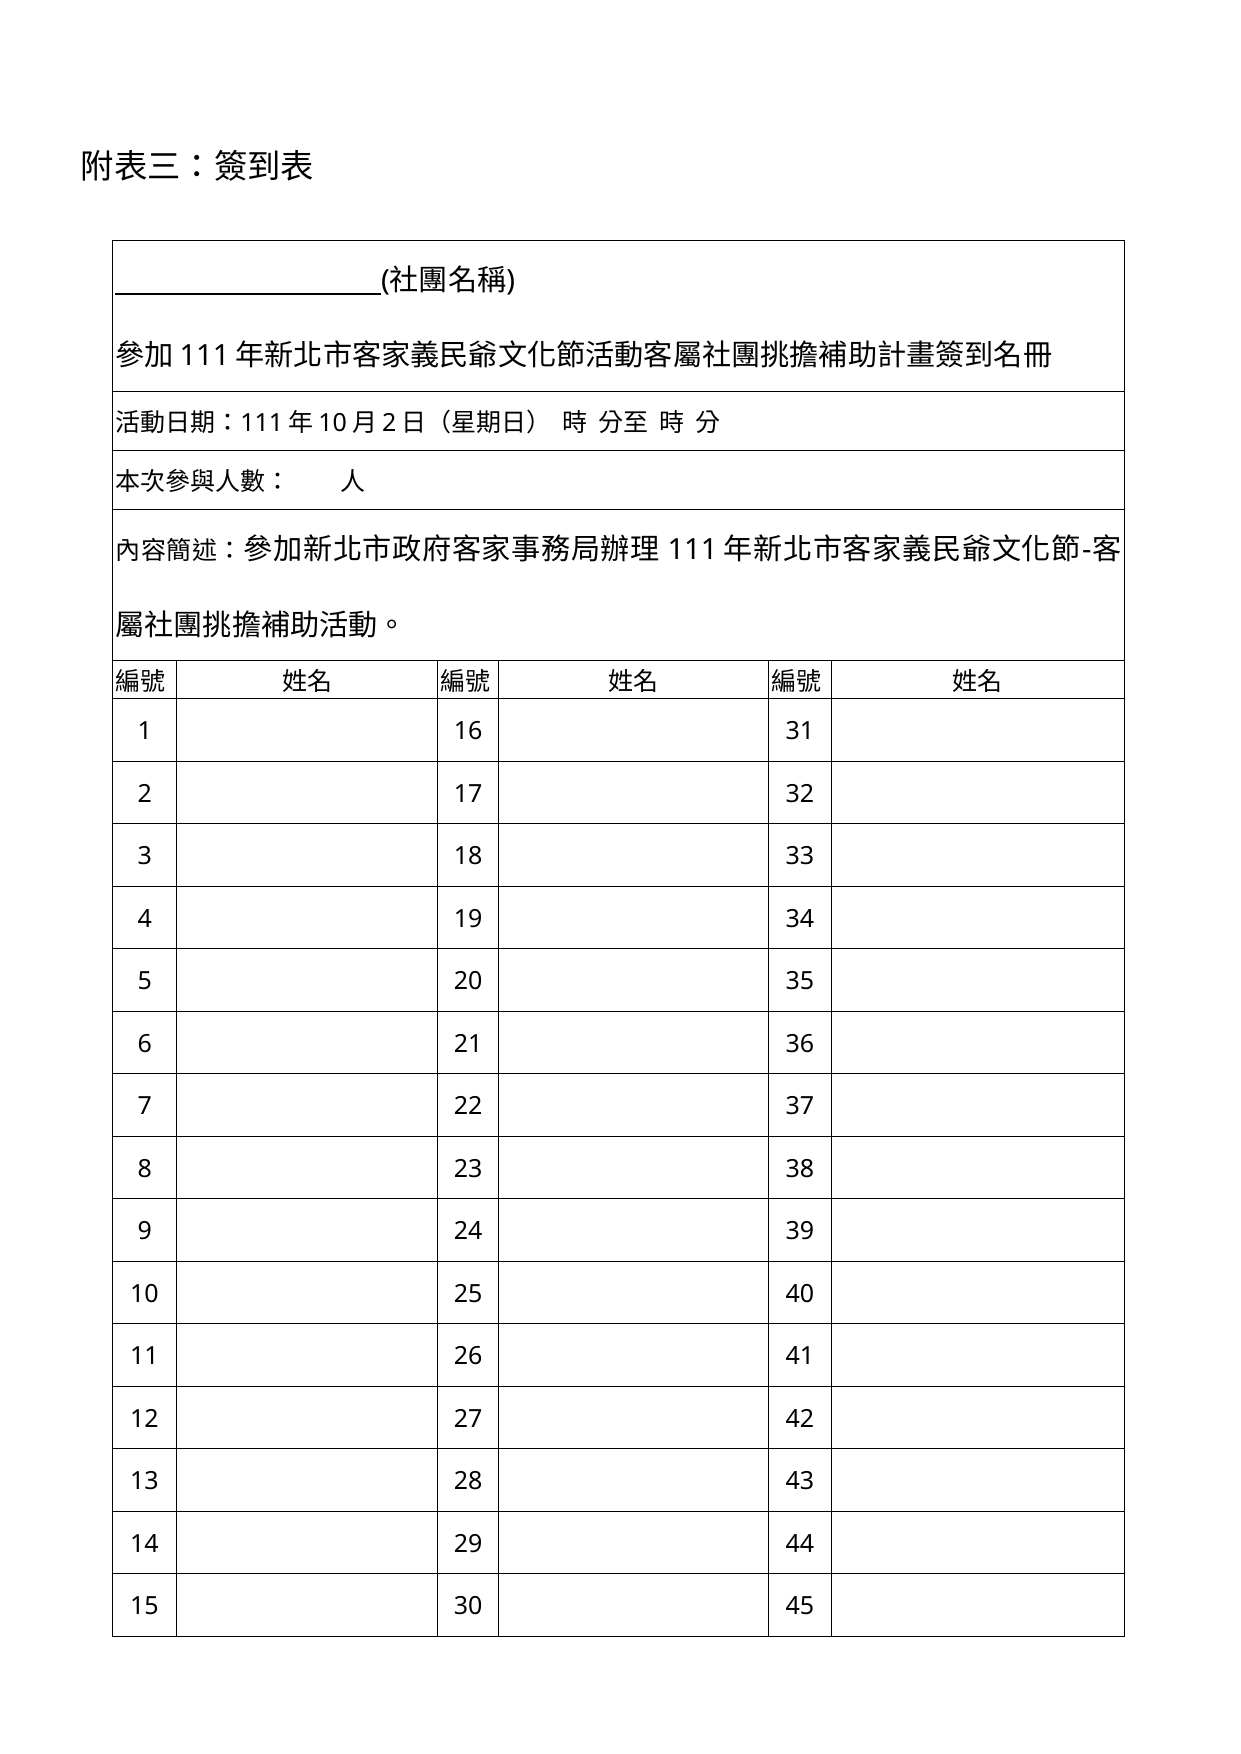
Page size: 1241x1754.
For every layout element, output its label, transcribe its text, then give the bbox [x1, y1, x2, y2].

table_cell 13 [113, 1449, 176, 1511]
table_cell 本次參與人數： 人 [113, 451, 1124, 509]
table_cell 2 [113, 762, 176, 823]
table_cell 18 [438, 824, 498, 886]
table_cell 38 [769, 1137, 831, 1198]
table_cell 1 [113, 699, 176, 761]
table_cell 內容簡述：參加新北市政府客家事務局辦理111年新北市客家義民爺文化節-客屬社團挑擔補助活動。 [113, 510, 1124, 660]
table_cell [832, 1012, 1124, 1073]
table_cell 39 [769, 1199, 831, 1261]
table_cell [499, 1199, 768, 1261]
table_cell [177, 1324, 437, 1386]
table_cell [832, 762, 1124, 823]
table_cell [177, 1574, 437, 1636]
table_cell 19 [438, 887, 498, 948]
table_cell 22 [438, 1074, 498, 1136]
table_cell [499, 1137, 768, 1198]
table_cell [177, 1449, 437, 1511]
table_cell 活動日期：111年10月2日（星期日） 時 分至 時 分 [113, 392, 1124, 449]
table_cell 32 [769, 762, 831, 823]
table_cell 17 [438, 762, 498, 823]
table_cell [499, 824, 768, 886]
table_cell [177, 1012, 437, 1073]
table_cell 30 [438, 1574, 498, 1636]
table_cell 24 [438, 1199, 498, 1261]
text 附表三：簽到表 [81, 127, 1122, 202]
table_cell 編號 [769, 661, 831, 698]
table_cell [499, 1512, 768, 1573]
table_cell [177, 1262, 437, 1323]
table_cell 34 [769, 887, 831, 948]
table_cell [177, 1387, 437, 1448]
table_cell [177, 1074, 437, 1136]
table_cell [499, 949, 768, 1011]
table_cell [499, 699, 768, 761]
table_cell [177, 1512, 437, 1573]
table_cell [832, 699, 1124, 761]
table_cell [832, 887, 1124, 948]
table_cell 28 [438, 1449, 498, 1511]
table_cell [499, 887, 768, 948]
table_cell [832, 1262, 1124, 1323]
table_cell 12 [113, 1387, 176, 1448]
table_cell [499, 1574, 768, 1636]
table_cell [832, 1574, 1124, 1636]
table_cell 姓名 [832, 661, 1124, 698]
table_cell 35 [769, 949, 831, 1011]
table_cell 26 [438, 1324, 498, 1386]
table_cell [832, 1512, 1124, 1573]
table_cell 40 [769, 1262, 831, 1323]
table_cell 23 [438, 1137, 498, 1198]
table_cell [499, 1074, 768, 1136]
table_header (社團名稱) 參加111年新北市客家義民爺文化節活動客屬社團挑擔補助計畫簽到名冊 [113, 241, 1124, 391]
table_cell 36 [769, 1012, 831, 1073]
table_cell 姓名 [499, 661, 768, 698]
table_cell 37 [769, 1074, 831, 1136]
table_cell 44 [769, 1512, 831, 1573]
table_cell 42 [769, 1387, 831, 1448]
table_cell [832, 1199, 1124, 1261]
table_cell [499, 1324, 768, 1386]
table_cell 20 [438, 949, 498, 1011]
table_cell [832, 949, 1124, 1011]
table_cell 45 [769, 1574, 831, 1636]
table_cell 8 [113, 1137, 176, 1198]
table_cell 31 [769, 699, 831, 761]
table_cell [832, 1137, 1124, 1198]
table_cell [499, 762, 768, 823]
table_cell 29 [438, 1512, 498, 1573]
table_cell [177, 824, 437, 886]
table_cell [499, 1262, 768, 1323]
table_cell 9 [113, 1199, 176, 1261]
table_cell 11 [113, 1324, 176, 1386]
table_cell [832, 824, 1124, 886]
table_cell [499, 1449, 768, 1511]
table_cell [832, 1324, 1124, 1386]
table_cell 4 [113, 887, 176, 948]
table_cell 6 [113, 1012, 176, 1073]
table_cell 7 [113, 1074, 176, 1136]
table_cell 編號 [113, 661, 176, 698]
table_cell [832, 1449, 1124, 1511]
table_cell [177, 699, 437, 761]
table_cell [177, 1199, 437, 1261]
table_cell 25 [438, 1262, 498, 1323]
table_cell [177, 1137, 437, 1198]
table_cell 14 [113, 1512, 176, 1573]
table_cell 27 [438, 1387, 498, 1448]
table_cell 5 [113, 949, 176, 1011]
table_cell [499, 1012, 768, 1073]
table_cell 10 [113, 1262, 176, 1323]
table_cell 編號 [438, 661, 498, 698]
table_cell 43 [769, 1449, 831, 1511]
table_cell [177, 762, 437, 823]
table_cell 3 [113, 824, 176, 886]
table_cell [177, 887, 437, 948]
table_cell 16 [438, 699, 498, 761]
table_cell [499, 1387, 768, 1448]
table_cell [832, 1387, 1124, 1448]
table_cell 41 [769, 1324, 831, 1386]
table_cell 15 [113, 1574, 176, 1636]
table_cell [177, 949, 437, 1011]
table_cell 姓名 [177, 661, 437, 698]
table_cell 33 [769, 824, 831, 886]
table_cell [832, 1074, 1124, 1136]
table_cell 21 [438, 1012, 498, 1073]
